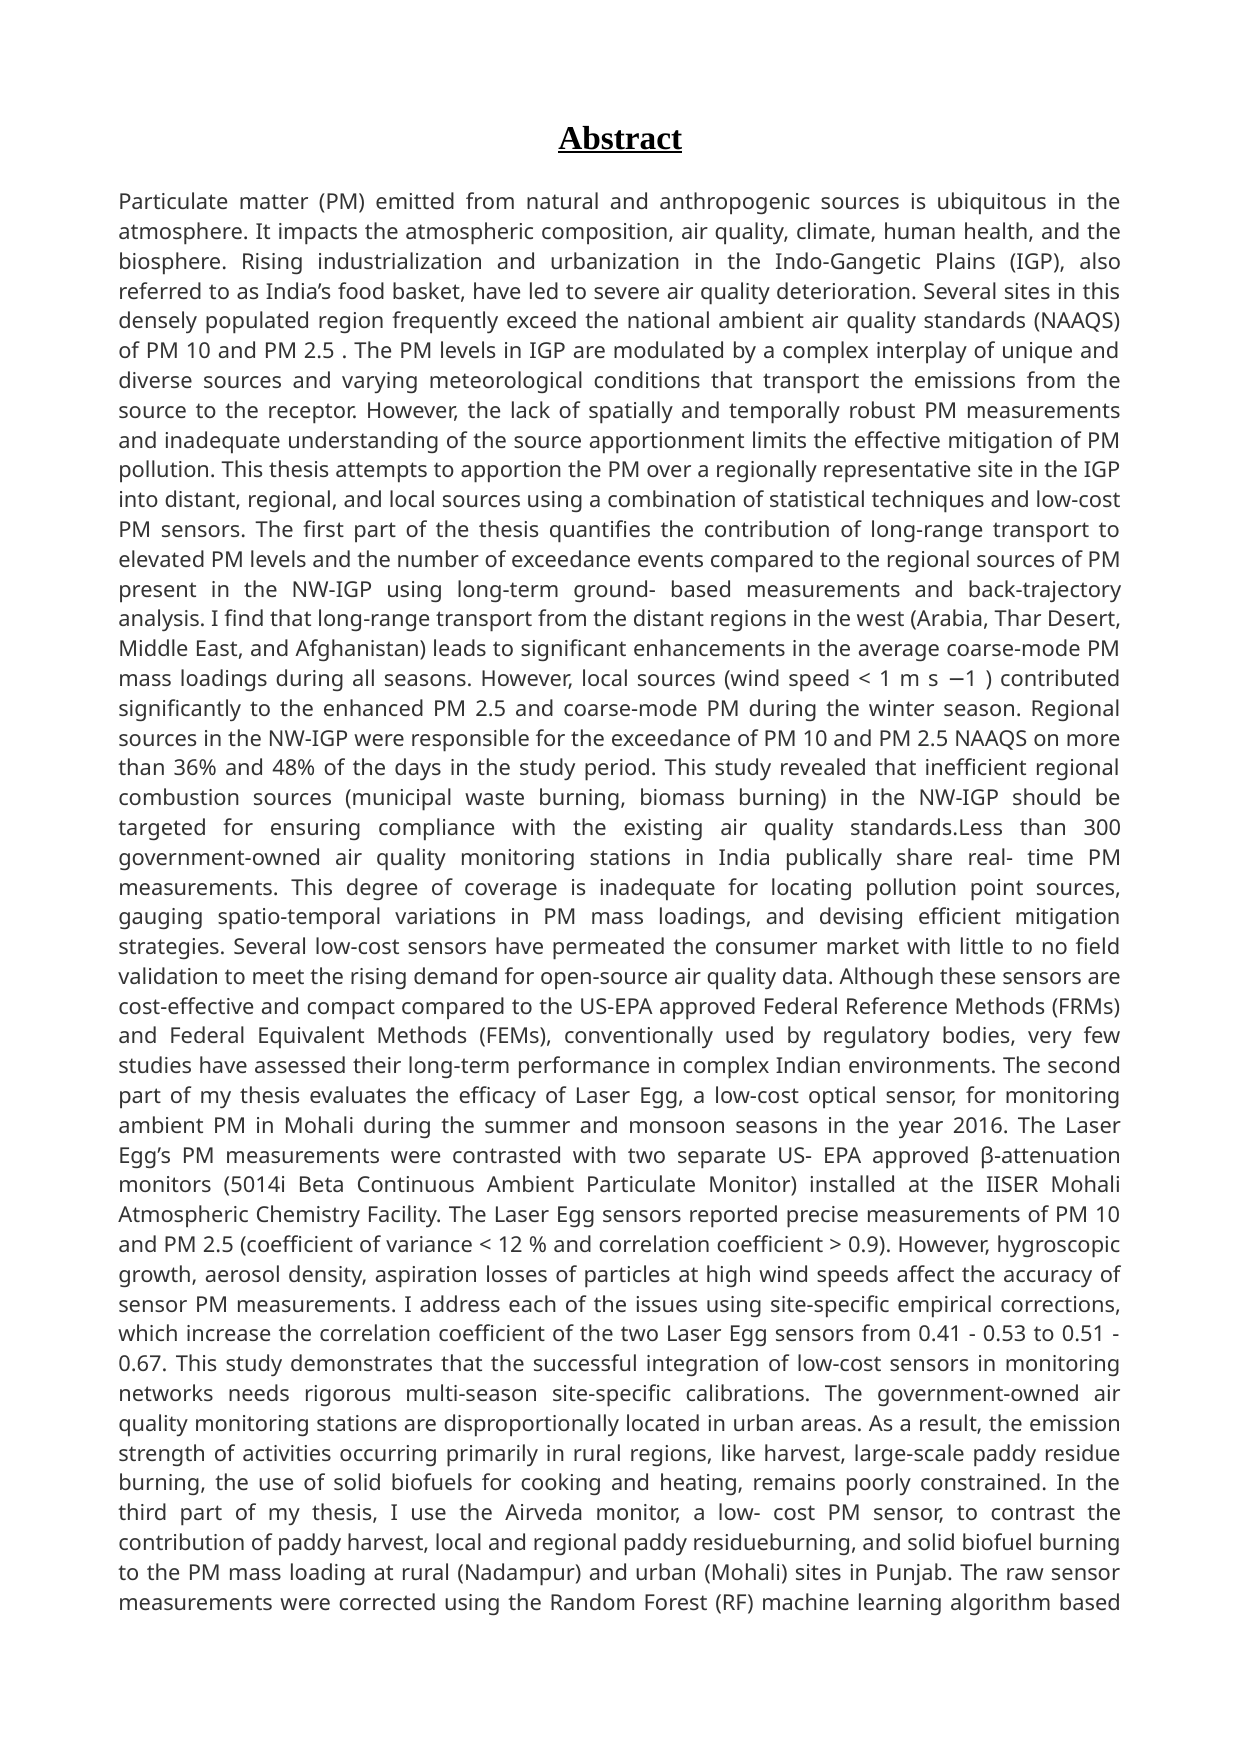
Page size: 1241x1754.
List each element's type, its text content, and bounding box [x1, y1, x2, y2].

text Abstract [118, 118, 1122, 156]
text Particulate matter (PM) emitted from natural and anthropogenic sources is ubiquitous in the atmosphere. It impacts the atmospheric composition, air quality, climate, human health, and the biosphere. Rising industrialization and urbanization in the Indo-Gangetic Plains (IGP), also referred to as India’s food basket, have led to severe air quality deterioration. Several sites in this densely populated region frequently exceed the national ambient air quality standards (NAAQS) of PM 10 and PM 2.5 . The PM levels in IGP are modulated by a complex interplay of unique and diverse sources and varying meteorological conditions that transport the emissions from the source to the receptor. However, the lack of spatially and temporally robust PM measurements and inadequate understanding of the source apportionment limits the effective mitigation of PM pollution. This thesis attempts to apportion the PM over a regionally representative site in the IGP into distant, regional, and local sources using a combination of statistical techniques and low-cost PM sensors. The first part of the thesis quantifies the contribution of long-range transport to elevated PM levels and the number of exceedance events compared to the regional sources of PM present in the NW-IGP using long-term ground- based measurements and back-trajectory analysis. I find that long-range transport from the distant regions in the west (Arabia, Thar Desert, Middle East, and Afghanistan) leads to significant enhancements in the average coarse-mode PM mass loadings during all seasons. However, local sources (wind speed < 1 m s −1 ) contributed significantly to the enhanced PM 2.5 and coarse-mode PM during the winter season. Regional sources in the NW-IGP were responsible for the exceedance of PM 10 and PM 2.5 NAAQS on more than 36% and 48% of the days in the study period. This study revealed that inefficient regional combustion sources (municipal waste burning, biomass burning) in the NW-IGP should be targeted for ensuring compliance with the existing air quality standards.Less than 300 government-owned air quality monitoring stations in India publically share real- time PM measurements. This degree of coverage is inadequate for locating pollution point sources, gauging spatio-temporal variations in PM mass loadings, and devising efficient mitigation strategies. Several low-cost sensors have permeated the consumer market with little to no field validation to meet the rising demand for open-source air quality data. Although these sensors are cost-effective and compact compared to the US-EPA approved Federal Reference Methods (FRMs) and Federal Equivalent Methods (FEMs), conventionally used by regulatory bodies, very few studies have assessed their long-term performance in complex Indian environments. The second part of my thesis evaluates the efficacy of Laser Egg, a low-cost optical sensor, for monitoring ambient PM in Mohali during the summer and monsoon seasons in the year 2016. The Laser Egg’s PM measurements were contrasted with two separate US- EPA approved β-attenuation monitors (5014i Beta Continuous Ambient Particulate Monitor) installed at the IISER Mohali Atmospheric Chemistry Facility. The Laser Egg sensors reported precise measurements of PM 10 and PM 2.5 (coefficient of variance < 12 % and correlation coefficient > 0.9). However, hygroscopic growth, aerosol density, aspiration losses of particles at high wind speeds affect the accuracy of sensor PM measurements. I address each of the issues using site-specific empirical corrections, which increase the correlation coefficient of the two Laser Egg sensors from 0.41 - 0.53 to 0.51 - 0.67. This study demonstrates that the successful integration of low-cost sensors in monitoring networks needs rigorous multi-season site-specific calibrations. The government-owned air quality monitoring stations are disproportionally located in urban areas. As a result, the emission strength of activities occurring primarily in rural regions, like harvest, large-scale paddy residue burning, the use of solid biofuels for cooking and heating, remains poorly constrained. In the third part of my thesis, I use the Airveda monitor, a low- cost PM sensor, to contrast the contribution of paddy harvest, local and regional paddy residueburning, and solid biofuel burning to the PM mass loading at rural (Nadampur) and urban (Mohali) sites in Punjab. The raw sensor measurements were corrected using the Random Forest (RF) machine learning algorithm based [118, 186, 1122, 1616]
